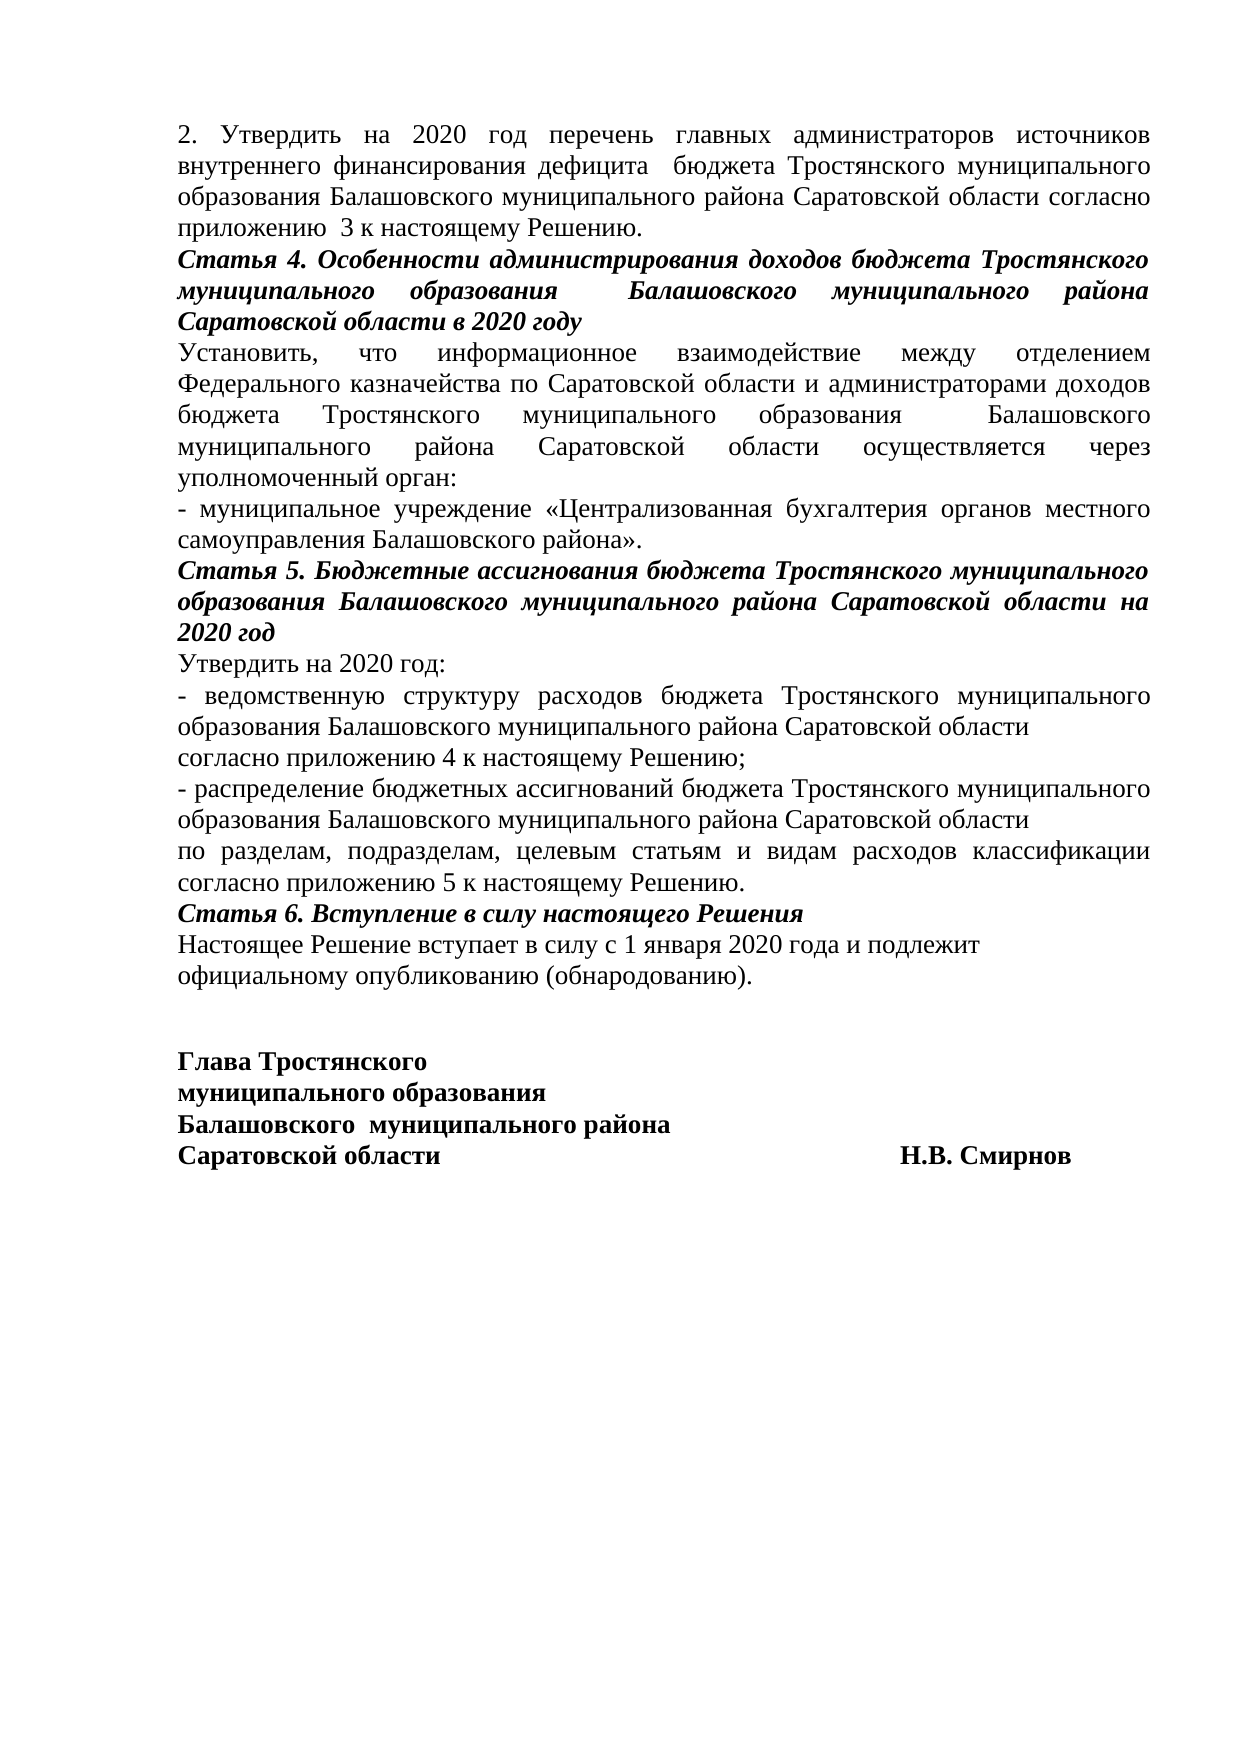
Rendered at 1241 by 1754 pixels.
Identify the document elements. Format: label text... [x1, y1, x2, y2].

text по разделам, подразделам, целевым статьям и видам расходов классификации согласно приложению 5 к настоящему Решению. [177, 834, 1152, 897]
text Балашовского муниципального района [177, 1108, 1152, 1139]
text - ведомственную структуру расходов бюджета Тростянского муниципального образования Балашовского муниципального района Саратовской области [177, 679, 1152, 741]
text - муниципальное учреждение «Централизованная бухгалтерия органов местного самоуправления Балашовского района». [177, 492, 1152, 554]
text Статья 5. Бюджетные ассигнования бюджета Тростянского муниципального образования Балашовского муниципального района Саратовской области на 2020 год [177, 554, 1152, 648]
text Настоящее Решение вступает в силу с 1 января 2020 года и подлежит официальному опубликованию (обнародованию). [177, 928, 1152, 990]
text Установить, что информационное взаимодействие между отделением Федерального казначейства по Саратовской области и администраторами доходов бюджета Тростянского муниципального образования Балашовского муниципального района Саратовской области осуществляется через уполномоченный орган: [177, 336, 1152, 492]
text Саратовской области Н.В. Смирнов [177, 1139, 1152, 1170]
subtitle Глава Тростянского [177, 1045, 1152, 1077]
text Статья 4. Особенности администрирования доходов бюджета Тростянского муниципального образования Балашовского муниципального района Саратовской области в 2020 году [177, 243, 1152, 336]
text - распределение бюджетных ассигнований бюджета Тростянского муниципального образования Балашовского муниципального района Саратовской области [177, 772, 1152, 834]
text Утвердить на 2020 год: [177, 648, 1152, 679]
text согласно приложению 4 к настоящему Решению; [177, 741, 1152, 772]
text муниципального образования [177, 1077, 1152, 1108]
text 2. Утвердить на 2020 год перечень главных администраторов источников внутреннего финансирования дефицита бюджета Тростянского муниципального образования Балашовского муниципального района Саратовской области согласно приложению 3 к настоящему Решению. [177, 118, 1152, 243]
text Статья 6. Вступление в силу настоящего Решения [177, 897, 1152, 928]
